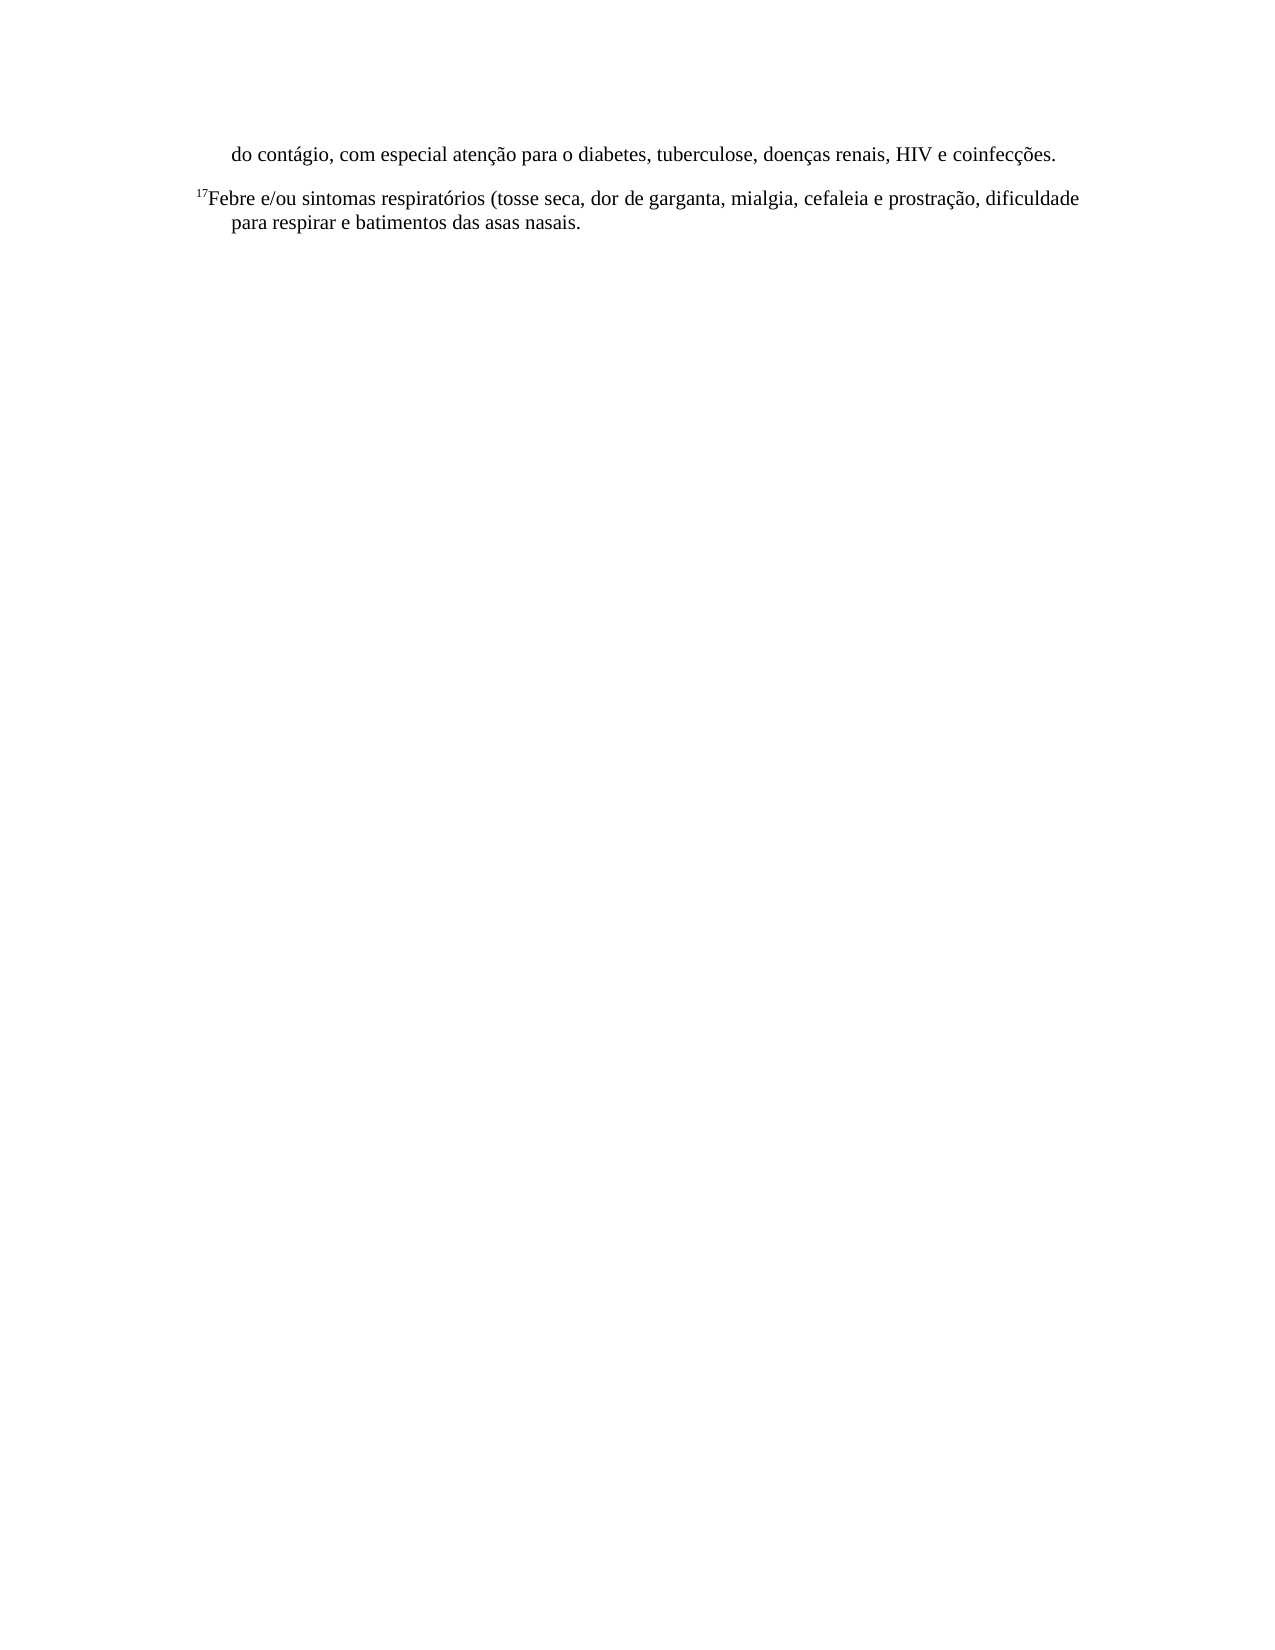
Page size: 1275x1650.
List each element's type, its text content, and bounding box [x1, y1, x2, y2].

text 17Febre e/ou sintomas respiratórios (tosse seca, dor de garganta, mialgia, cefaleia e prostração, dificuldade para respirar e batimentos das asas nasais. [196, 186, 1080, 234]
text do contágio, com especial atenção para o diabetes, tuberculose, doenças renais, HIV e coinfecções. [196, 142, 1080, 166]
